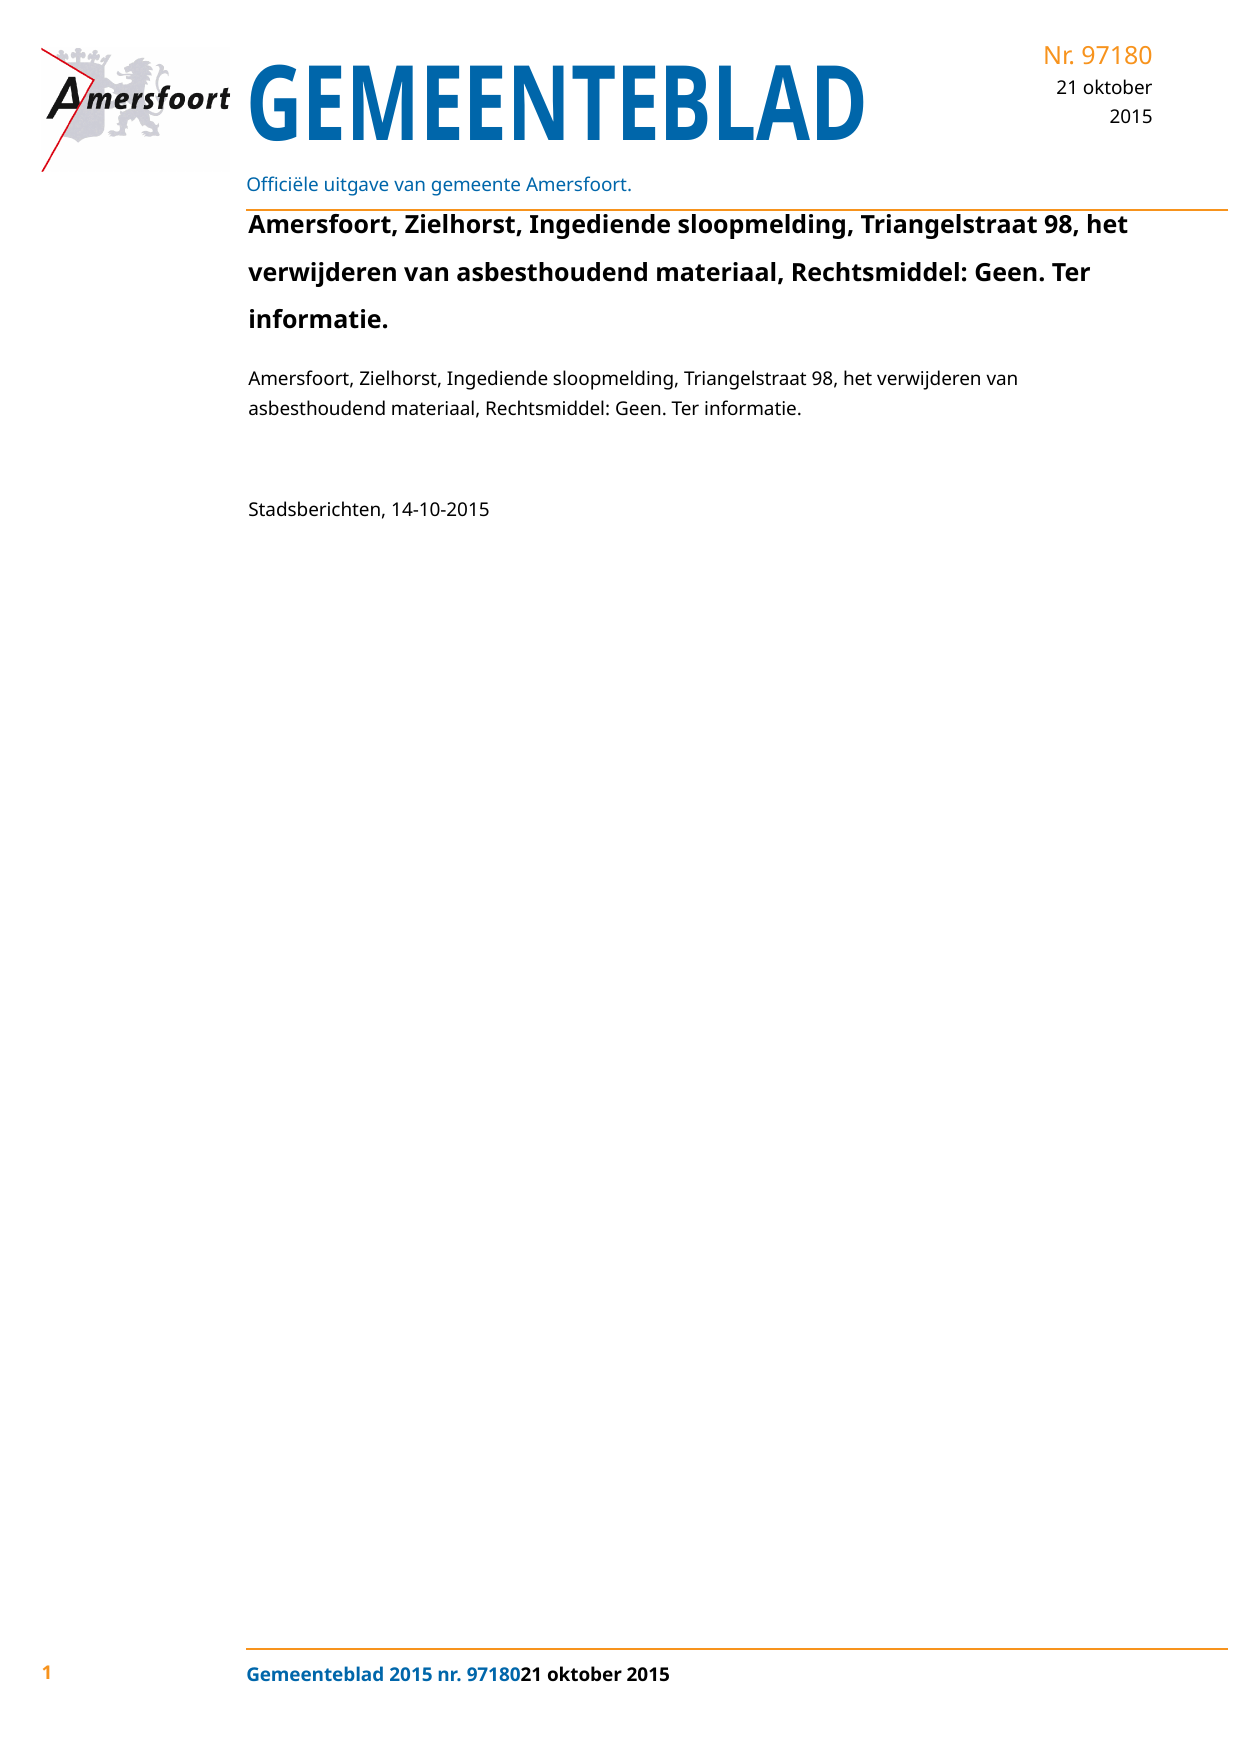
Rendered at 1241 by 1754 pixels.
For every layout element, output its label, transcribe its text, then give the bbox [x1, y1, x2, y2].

picture [41, 47, 231, 172]
text Amersfoort, Zielhorst, Ingediende sloopmelding, Triangelstraat 98, het verwijderen van asbesthoudend materiaal, Rechtsmiddel: Geen. Ter informatie. [248, 211, 1152, 336]
text Amersfoort, Zielhorst, Ingediende sloopmelding, Triangelstraat 98, het verwijderen van asbesthoudend materiaal, Rechtsmiddel: Geen. Ter informatie. [248, 366, 1152, 421]
text Stadsberichten, 14-10-2015 [248, 496, 1152, 522]
